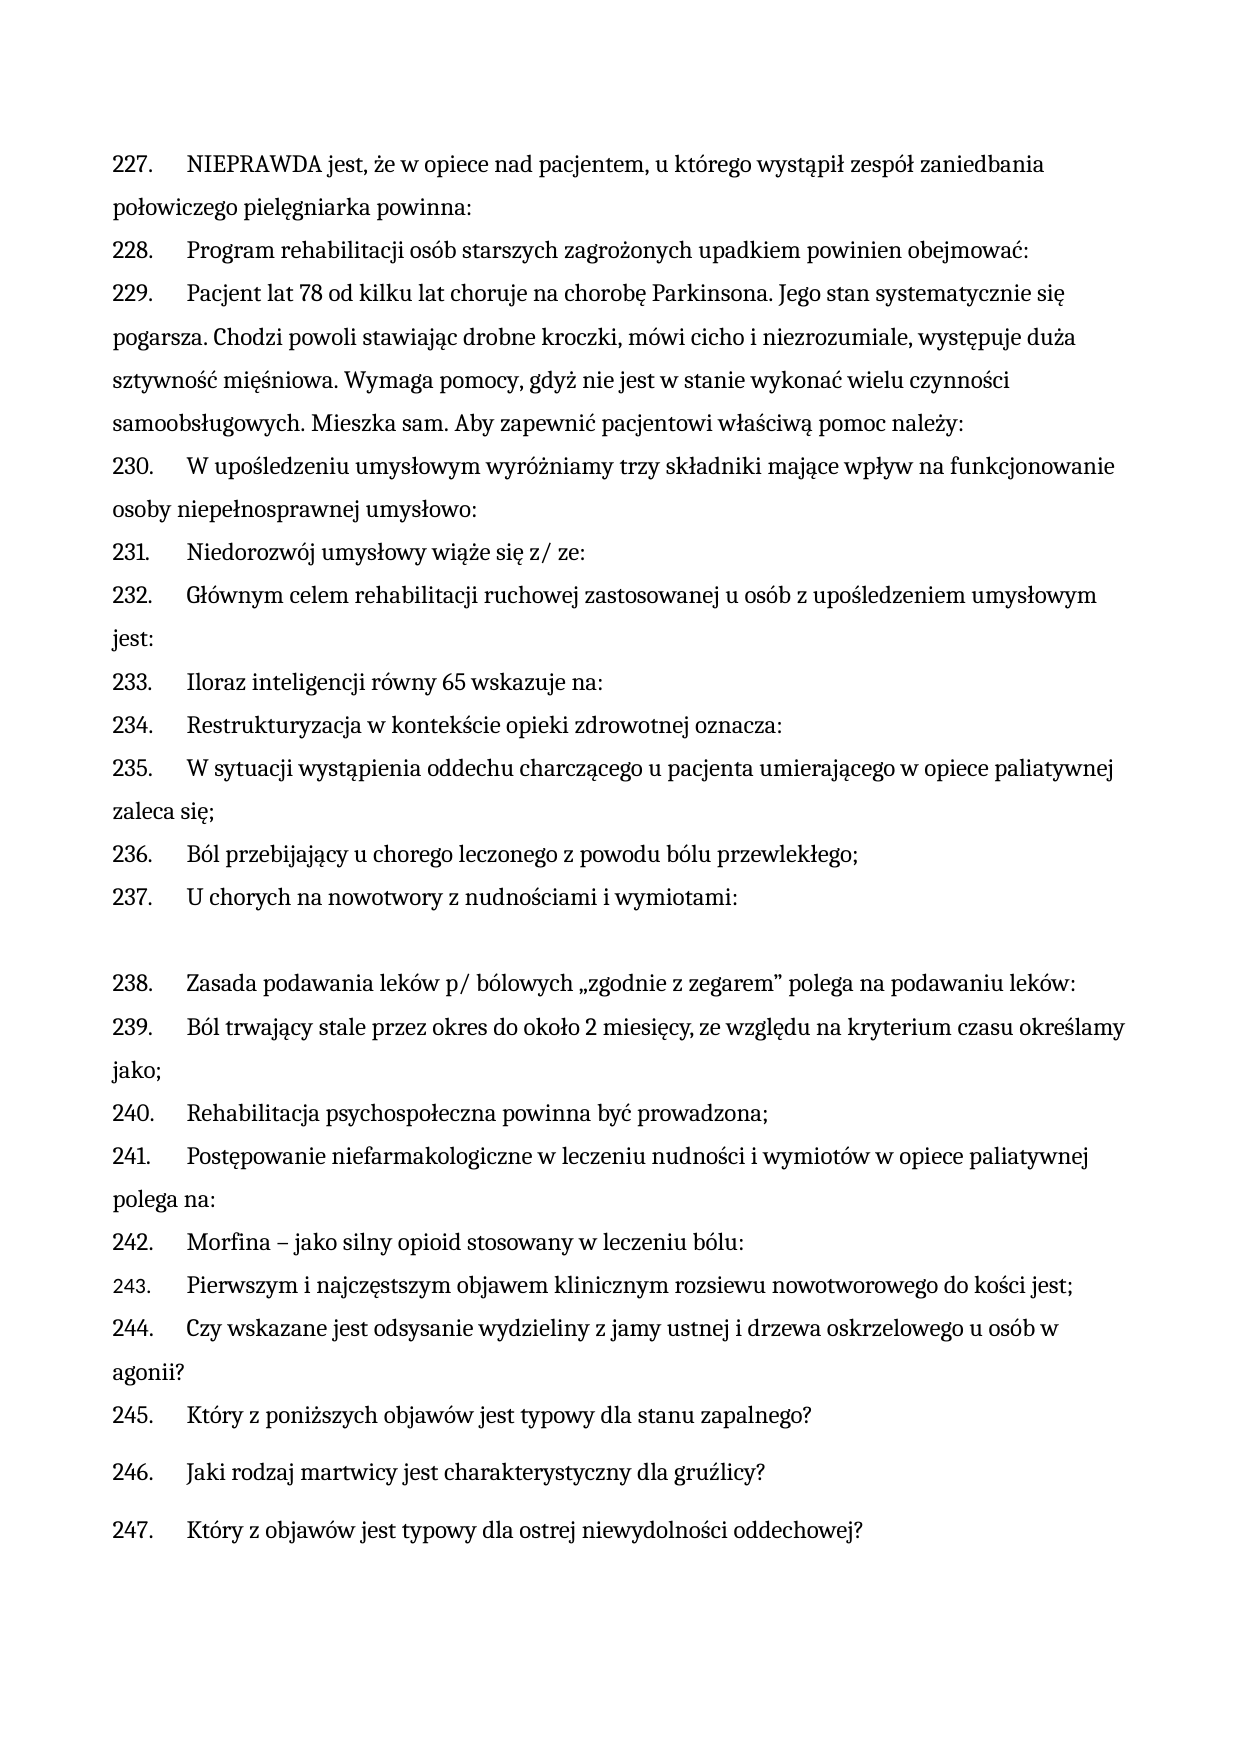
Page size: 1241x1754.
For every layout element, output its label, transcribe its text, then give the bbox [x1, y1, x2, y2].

list W sytuacji wystąpienia oddechu charczącego u pacjenta umierającego w opiece paliatywnej zaleca się; [112, 754, 1128, 826]
list Jaki rodzaj martwicy jest charakterystyczny dla gruźlicy? [112, 1458, 1128, 1516]
list Program rehabilitacji osób starszych zagrożonych upadkiem powinien obejmować: [112, 236, 1128, 265]
list U chorych na nowotwory z nudnościami i wymiotami: [112, 883, 1128, 912]
list Iloraz inteligencji równy 65 wskazuje na: [112, 667, 1128, 696]
list Czy wskazane jest odsysanie wydzieliny z jamy ustnej i drzewa oskrzelowego u osób w agonii? [112, 1314, 1128, 1386]
list Głównym celem rehabilitacji ruchowej zastosowanej u osób z upośledzeniem umysłowym jest: [112, 581, 1128, 653]
list Pierwszym i najczęstszym objawem klinicznym rozsiewu nowotworowego do kości jest; [112, 1271, 1128, 1300]
list Ból trwający stale przez okres do około 2 miesięcy, ze względu na kryterium czasu określamy jako; [112, 1012, 1128, 1084]
list W upośledzeniu umysłowym wyróżniamy trzy składniki mające wpływ na funkcjonowanie osoby niepełnosprawnej umysłowo: [112, 452, 1128, 524]
list Który z poniższych objawów jest typowy dla stanu zapalnego? [112, 1401, 1128, 1458]
list Pacjent lat 78 od kilku lat choruje na chorobę Parkinsona. Jego stan systematycznie się pogarsza. Chodzi powoli stawiając drobne kroczki, mówi cicho i niezrozumiale, występuje duża sztywność mięśniowa. Wymaga pomocy, gdyż nie jest w stanie wykonać wielu czynności samoobsługowych. Mieszka sam. Aby zapewnić pacjentowi właściwą pomoc należy: [112, 279, 1128, 437]
list Rehabilitacja psychospołeczna powinna być prowadzona; [112, 1099, 1128, 1127]
list Restrukturyzacja w kontekście opieki zdrowotnej oznacza: [112, 711, 1128, 739]
list Który z objawów jest typowy dla ostrej niewydolności oddechowej? [112, 1516, 1128, 1573]
list Postępowanie niefarmakologiczne w leczeniu nudności i wymiotów w opiece paliatywnej polega na: [112, 1142, 1128, 1214]
list Ból przebijający u chorego leczonego z powodu bólu przewlekłego; [112, 840, 1128, 869]
list Zasada podawania leków p/ bólowych „zgodnie z zegarem” polega na podawaniu leków: [112, 969, 1128, 998]
list NIEPRAWDA jest, że w opiece nad pacjentem, u którego wystąpił zespół zaniedbania połowiczego pielęgniarka powinna: [112, 150, 1128, 222]
list Niedorozwój umysłowy wiąże się z/ ze: [112, 538, 1128, 567]
list Morfina – jako silny opioid stosowany w leczeniu bólu: [112, 1228, 1128, 1257]
